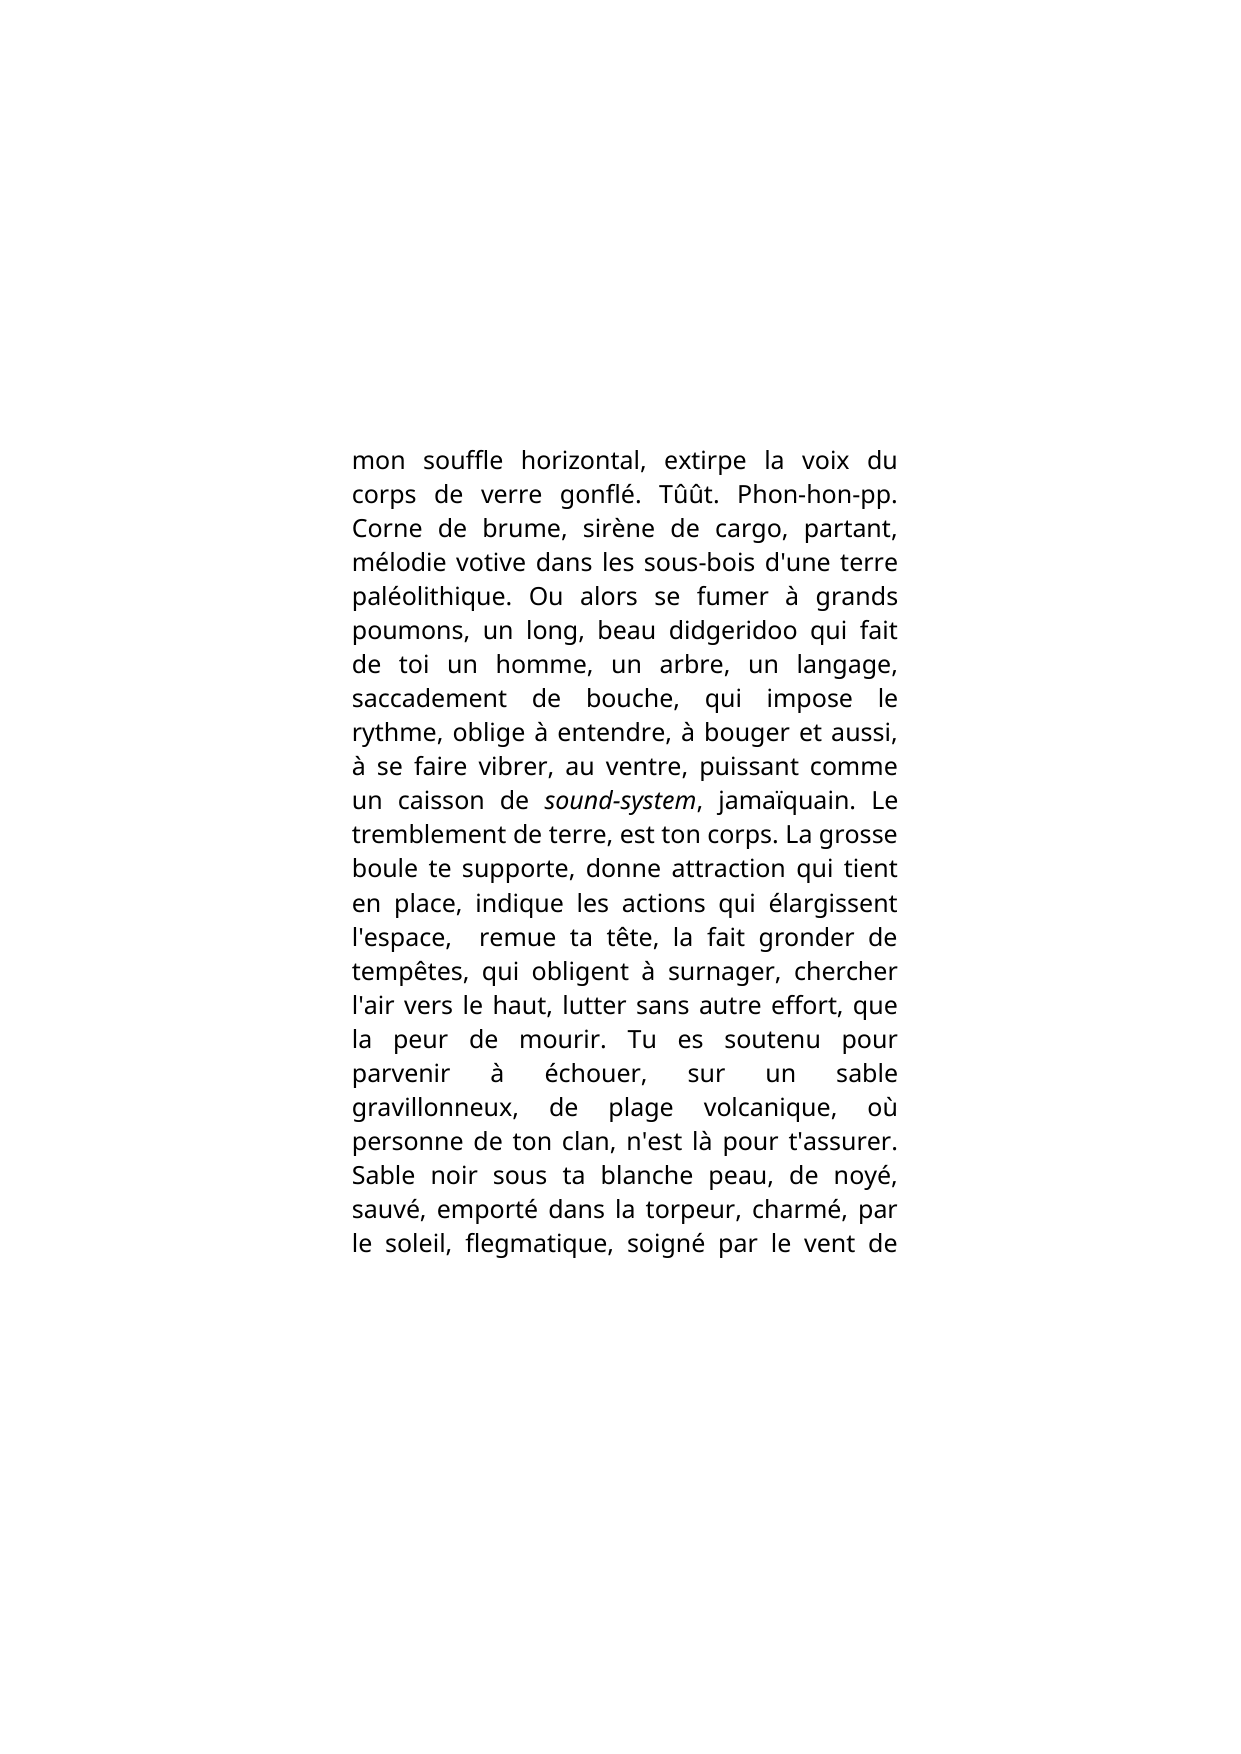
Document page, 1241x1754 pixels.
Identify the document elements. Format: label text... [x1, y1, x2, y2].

text mon souffle horizontal, extirpe la voix du corps de verre gonflé. Tûût. Phon-hon-pp. Corne de brume, sirène de cargo, partant, mélodie votive dans les sous-bois d'une terre paléolithique. Ou alors se fumer à grands poumons, un long, beau didgeridoo qui fait de toi un homme, un arbre, un langage, saccadement de bouche, qui impose le rythme, oblige à entendre, à bouger et aussi, à se faire vibrer, au ventre, puissant comme un caisson de sound-system, jamaïquain. Le tremblement de terre, est ton corps. La grosse boule te supporte, donne attraction qui tient en place, indique les actions qui élargissent l'espace, remue ta tête, la fait gronder de tempêtes, qui obligent à surnager, chercher l'air vers le haut, lutter sans autre effort, que la peur de mourir. Tu es soutenu pour parvenir à échouer, sur un sable gravillonneux, de plage volcanique, où personne de ton clan, n'est là pour t'assurer. Sable noir sous ta blanche peau, de noyé, sauvé, emporté dans la torpeur, charmé, par le soleil, flegmatique, soigné par le vent de [352, 442, 898, 1260]
